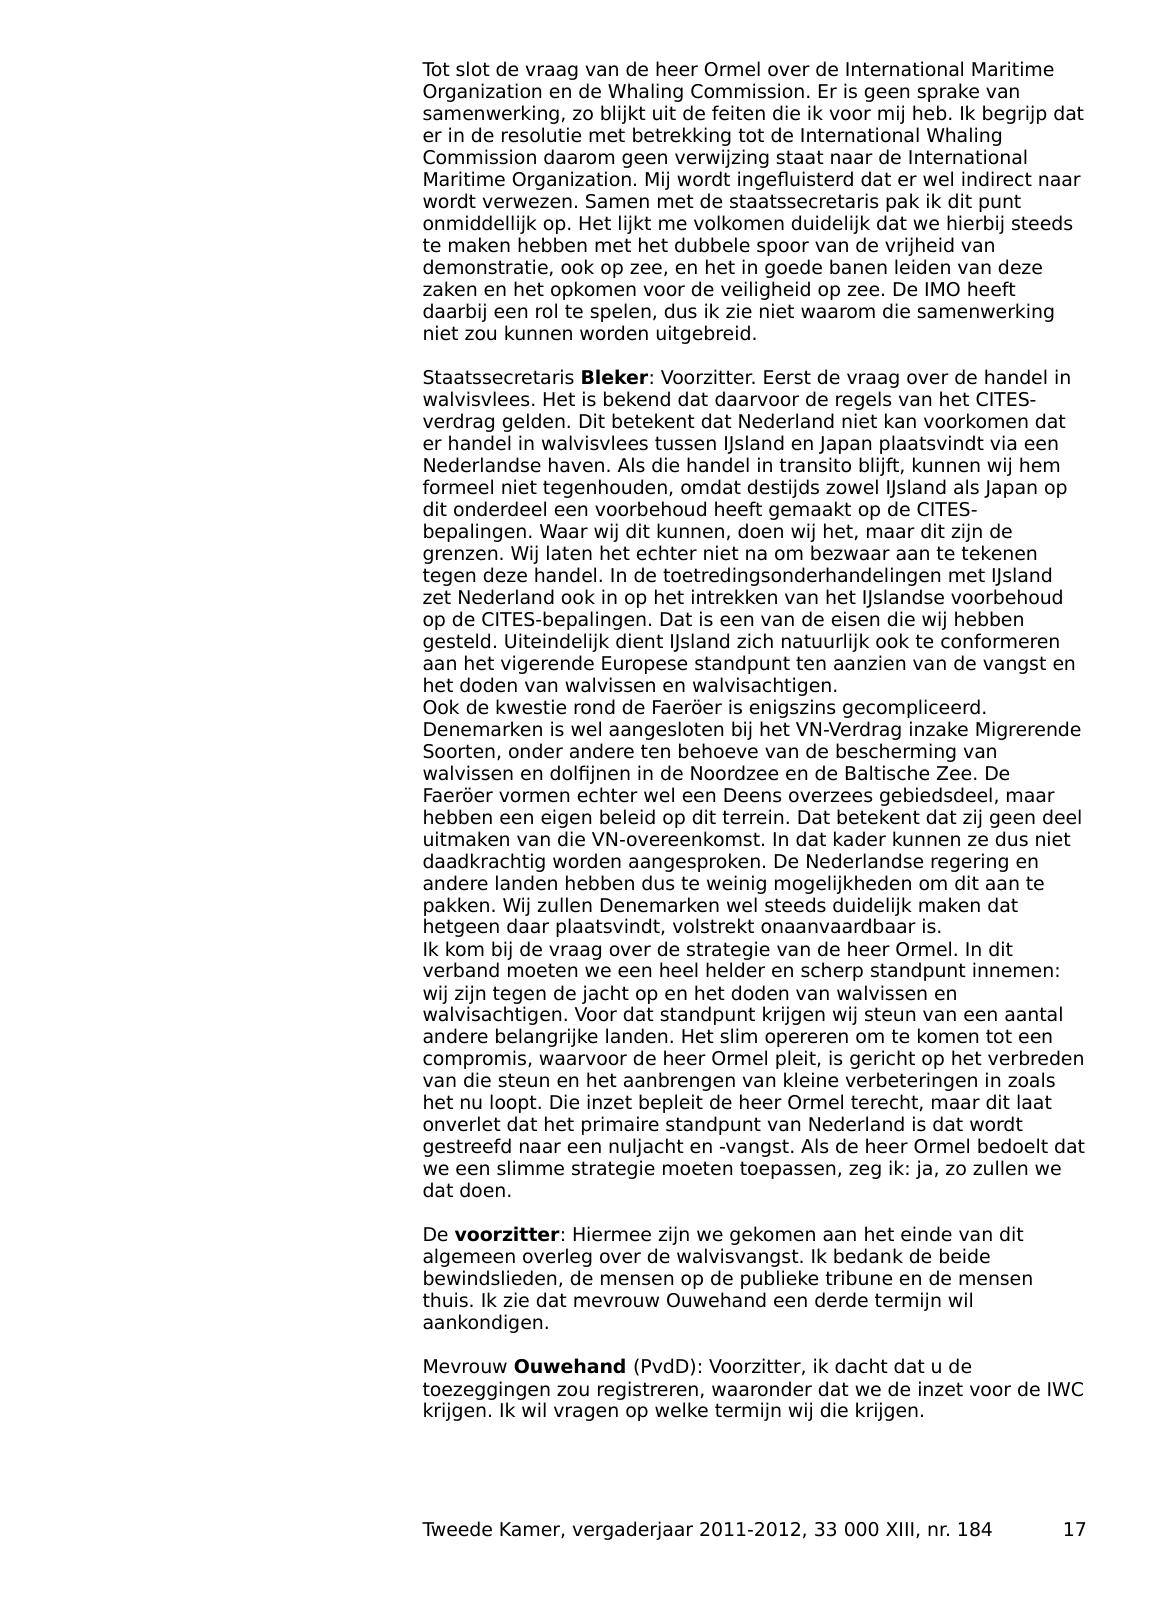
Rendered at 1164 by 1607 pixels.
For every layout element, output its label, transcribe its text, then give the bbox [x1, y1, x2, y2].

text Staatssecretaris Bleker: Voorzitter. Eerst de vraag over de handel in walvisvlees. Het is bekend dat daarvoor de regels van het CITES-verdrag gelden. Dit betekent dat Nederland niet kan voorkomen dat er handel in walvisvlees tussen IJsland en Japan plaatsvindt via een Nederlandse haven. Als die handel in transito blijft, kunnen wij hem formeel niet tegenhouden, omdat destijds zowel IJsland als Japan op dit onderdeel een voorbehoud heeft gemaakt op de CITES-bepalingen. Waar wij dit kunnen, doen wij het, maar dit zijn de grenzen. Wij laten het echter niet na om bezwaar aan te tekenen tegen deze handel. In de toetredingsonderhandelingen met IJsland zet Nederland ook in op het intrekken van het IJslandse voorbehoud op de CITES-bepalingen. Dat is een van de eisen die wij hebben gesteld. Uiteindelijk dient IJsland zich natuurlijk ook te conformeren aan het vigerende Europese standpunt ten aanzien van de vangst en het doden van walvissen en walvisachtigen. [422, 367, 1087, 697]
text De voorzitter: Hiermee zijn we gekomen aan het einde van dit algemeen overleg over de walvisvangst. Ik bedank de beide bewindslieden, de mensen op de publieke tribune en de mensen thuis. Ik zie dat mevrouw Ouwehand een derde termijn wil aankondigen. [422, 1224, 1087, 1334]
text Mevrouw Ouwehand (PvdD): Voorzitter, ik dacht dat u de toezeggingen zou registreren, waaronder dat we de inzet voor de IWC krijgen. Ik wil vragen op welke termijn wij die krijgen. [422, 1356, 1087, 1422]
text Ik kom bij de vraag over de strategie van de heer Ormel. In dit verband moeten we een heel helder en scherp standpunt innemen: wij zijn tegen de jacht op en het doden van walvissen en walvisachtigen. Voor dat standpunt krijgen wij steun van een aantal andere belangrijke landen. Het slim opereren om te komen tot een compromis, waarvoor de heer Ormel pleit, is gericht op het verbreden van die steun en het aanbrengen van kleine verbeteringen in zoals het nu loopt. Die inzet bepleit de heer Ormel terecht, maar dit laat onverlet dat het primaire standpunt van Nederland is dat wordt gestreefd naar een nuljacht en -vangst. Als de heer Ormel bedoelt dat we een slimme strategie moeten toepassen, zeg ik: ja, zo zullen we dat doen. [422, 938, 1087, 1202]
text Tot slot de vraag van de heer Ormel over de International Maritime Organization en de Whaling Commission. Er is geen sprake van samenwerking, zo blijkt uit de feiten die ik voor mij heb. Ik begrijp dat er in de resolutie met betrekking tot de International Whaling Commission daarom geen verwijzing staat naar de International Maritime Organization. Mij wordt ingefluisterd dat er wel indirect naar wordt verwezen. Samen met de staatssecretaris pak ik dit punt onmiddellijk op. Het lijkt me volkomen duidelijk dat we hierbij steeds te maken hebben met het dubbele spoor van de vrijheid van demonstratie, ook op zee, en het in goede banen leiden van deze zaken en het opkomen voor de veiligheid op zee. De IMO heeft daarbij een rol te spelen, dus ik zie niet waarom die samenwerking niet zou kunnen worden uitgebreid. [422, 59, 1087, 345]
text Ook de kwestie rond de Faeröer is enigszins gecompliceerd. Denemarken is wel aangesloten bij het VN-Verdrag inzake Migrerende Soorten, onder andere ten behoeve van de bescherming van walvissen en dolfijnen in de Noordzee en de Baltische Zee. De Faeröer vormen echter wel een Deens overzees gebiedsdeel, maar hebben een eigen beleid op dit terrein. Dat betekent dat zij geen deel uitmaken van die VN-overeenkomst. In dat kader kunnen ze dus niet daadkrachtig worden aangesproken. De Nederlandse regering en andere landen hebben dus te weinig mogelijkheden om dit aan te pakken. Wij zullen Denemarken wel steeds duidelijk maken dat hetgeen daar plaatsvindt, volstrekt onaanvaardbaar is. [422, 697, 1087, 938]
